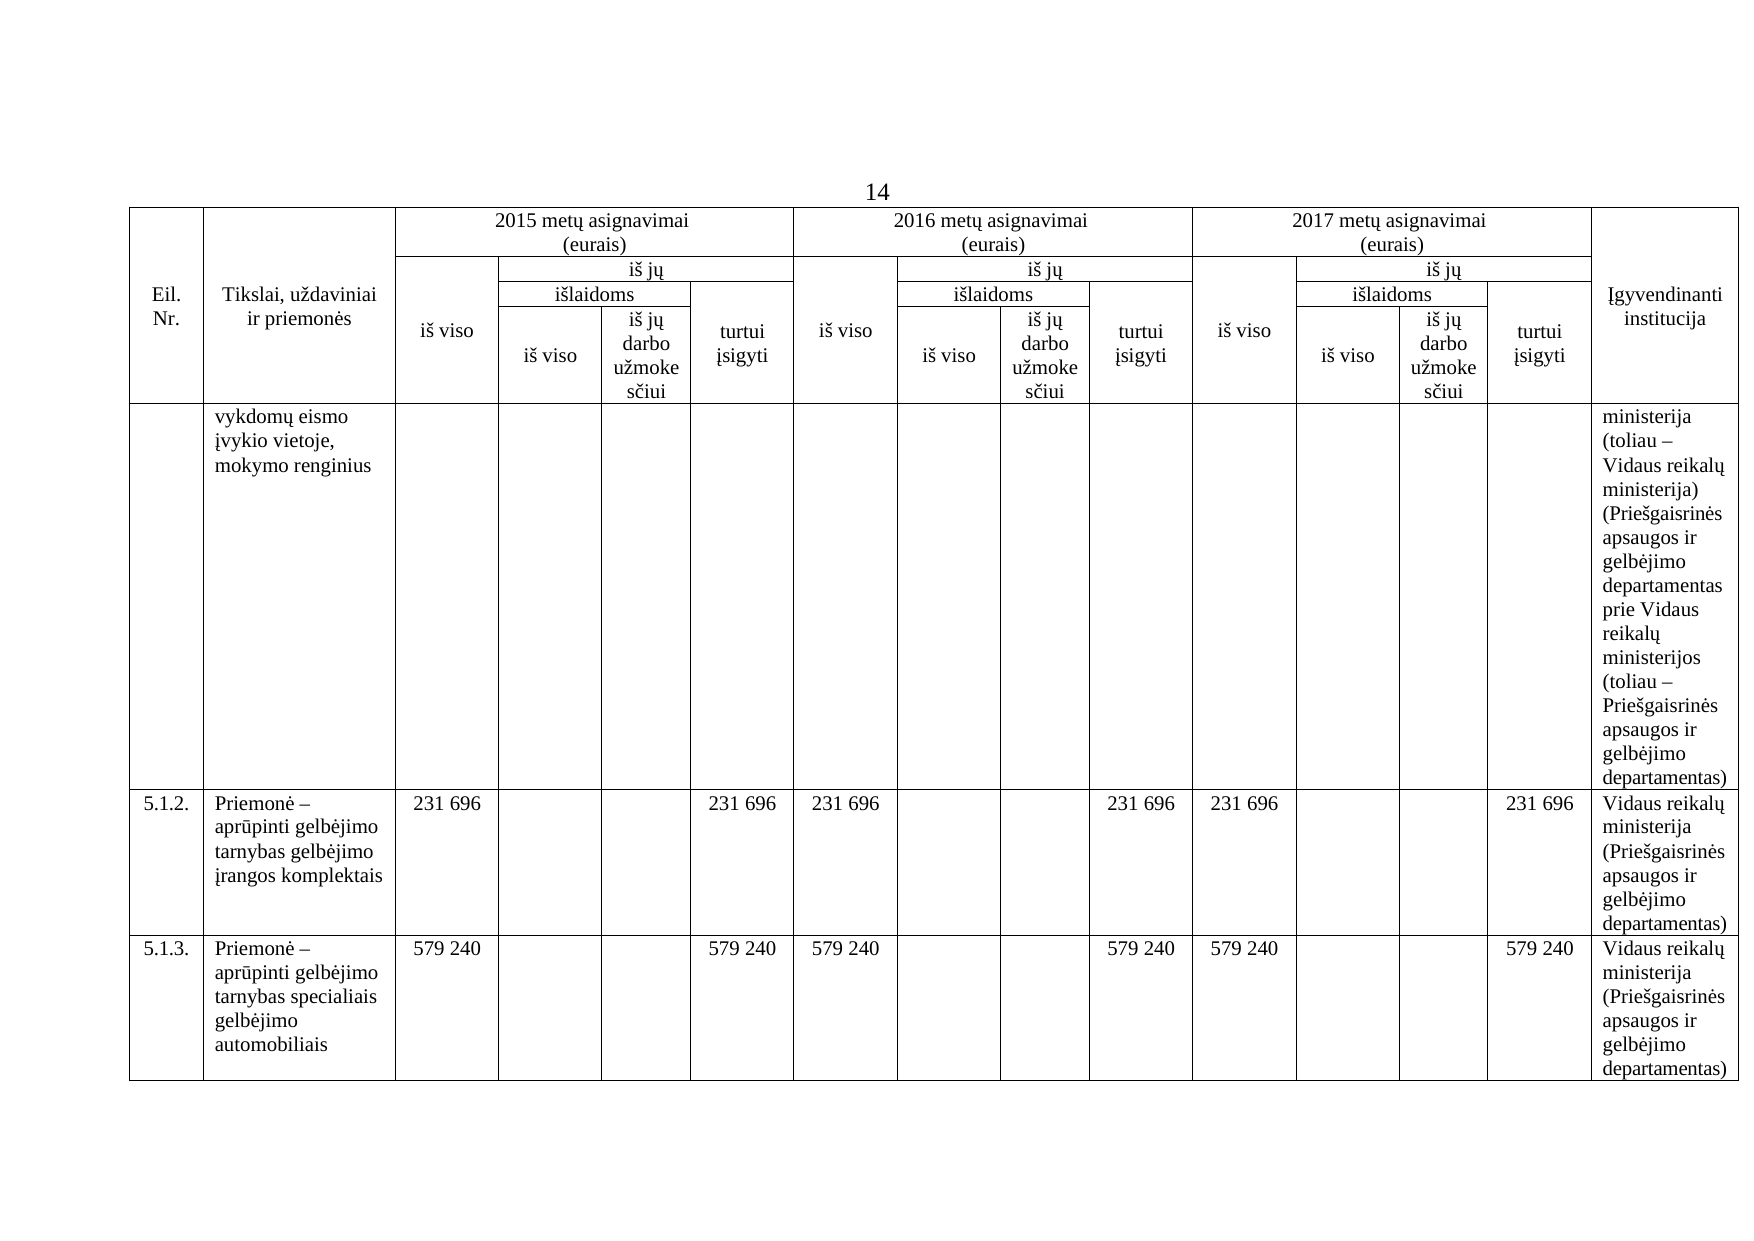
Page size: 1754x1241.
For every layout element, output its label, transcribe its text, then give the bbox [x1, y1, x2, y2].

table_cell [499, 790, 601, 935]
table_cell 579 240 [691, 936, 793, 1080]
table_cell [130, 404, 203, 789]
table_cell iš jų darbo užmokesčiui [602, 307, 690, 403]
table_cell 579 240 [794, 936, 897, 1080]
table_header 2016 metų asignavimai (eurais) [794, 208, 1192, 256]
table_cell 579 240 [1090, 936, 1192, 1080]
table_cell 231 696 [1488, 790, 1591, 935]
table_header 2017 metų asignavimai (eurais) [1193, 208, 1591, 256]
table_cell 231 696 [1090, 790, 1192, 935]
table_cell Priemonė – aprūpinti gelbėjimo tarnybas gelbėjimo įrangos komplektais [204, 790, 395, 935]
table_cell 231 696 [691, 790, 793, 935]
table_cell [1090, 404, 1192, 789]
table_cell iš viso [1193, 257, 1296, 403]
table_cell [602, 404, 690, 789]
table_cell [499, 404, 601, 789]
table_cell [794, 404, 897, 789]
table_cell [499, 936, 601, 1080]
table_cell turtui įsigyti [691, 282, 793, 403]
table_cell [1001, 790, 1089, 935]
table_cell vykdomų eismo įvykio vietoje, mokymo renginius [204, 404, 395, 789]
table_cell [1400, 936, 1487, 1080]
table_header Eil. Nr. [130, 208, 203, 403]
table_cell [898, 790, 1000, 935]
table_cell iš viso [794, 257, 897, 403]
table_cell [1400, 790, 1487, 935]
table_cell Vidaus reikalų ministerija (Priešgaisrinės apsaugos ir gelbėjimo departamentas) [1592, 936, 1738, 1080]
table_cell [1001, 404, 1089, 789]
table_header 2015 metų asignavimai (eurais) [396, 208, 793, 256]
table_cell [1488, 404, 1591, 789]
table_cell [396, 404, 498, 789]
table_cell iš viso [499, 307, 601, 403]
table_cell 231 696 [1193, 790, 1296, 935]
table_cell [1400, 404, 1487, 789]
table_cell [602, 790, 690, 935]
table_cell iš jų [499, 257, 793, 281]
table_cell [1193, 404, 1296, 789]
table_cell iš jų darbo užmokesčiui [1400, 307, 1487, 403]
table_cell [898, 404, 1000, 789]
table_cell [1297, 404, 1399, 789]
table_cell 231 696 [396, 790, 498, 935]
table_cell 579 240 [396, 936, 498, 1080]
table_cell 5.1.2. [130, 790, 203, 935]
table_cell iš viso [898, 307, 1000, 403]
table_cell išlaidoms [499, 282, 690, 306]
table_cell [1297, 936, 1399, 1080]
table_cell [1001, 936, 1089, 1080]
table_cell iš jų [1297, 257, 1591, 281]
table_header Tikslai, uždaviniai ir priemonės [204, 208, 395, 403]
table_cell turtui įsigyti [1090, 282, 1192, 403]
table_cell išlaidoms [1297, 282, 1487, 306]
table_cell Priemonė – aprūpinti gelbėjimo tarnybas specialiais gelbėjimo automobiliais [204, 936, 395, 1080]
table_cell iš viso [1297, 307, 1399, 403]
table_cell iš jų [898, 257, 1192, 281]
table_cell ministerija (toliau – Vidaus reikalų ministerija) (Priešgaisrinės apsaugos ir gelbėjimo departamentas prie Vidaus reikalų ministerijos (toliau – Priešgaisrinės apsaugos ir gelbėjimo departamentas) [1592, 404, 1738, 789]
table_cell [602, 936, 690, 1080]
table_cell iš viso [396, 257, 498, 403]
table_cell 579 240 [1488, 936, 1591, 1080]
table_cell [898, 936, 1000, 1080]
table_cell 579 240 [1193, 936, 1296, 1080]
table_cell iš jų darbo užmokesčiui [1001, 307, 1089, 403]
table_cell išlaidoms [898, 282, 1089, 306]
table_cell 5.1.3. [130, 936, 203, 1080]
table_header Įgyvendinanti institucija [1592, 208, 1738, 403]
table_cell turtui įsigyti [1488, 282, 1591, 403]
table_cell [691, 404, 793, 789]
table_cell 231 696 [794, 790, 897, 935]
table_cell Vidaus reikalų ministerija (Priešgaisrinės apsaugos ir gelbėjimo departamentas) [1592, 790, 1738, 935]
table_cell [1297, 790, 1399, 935]
